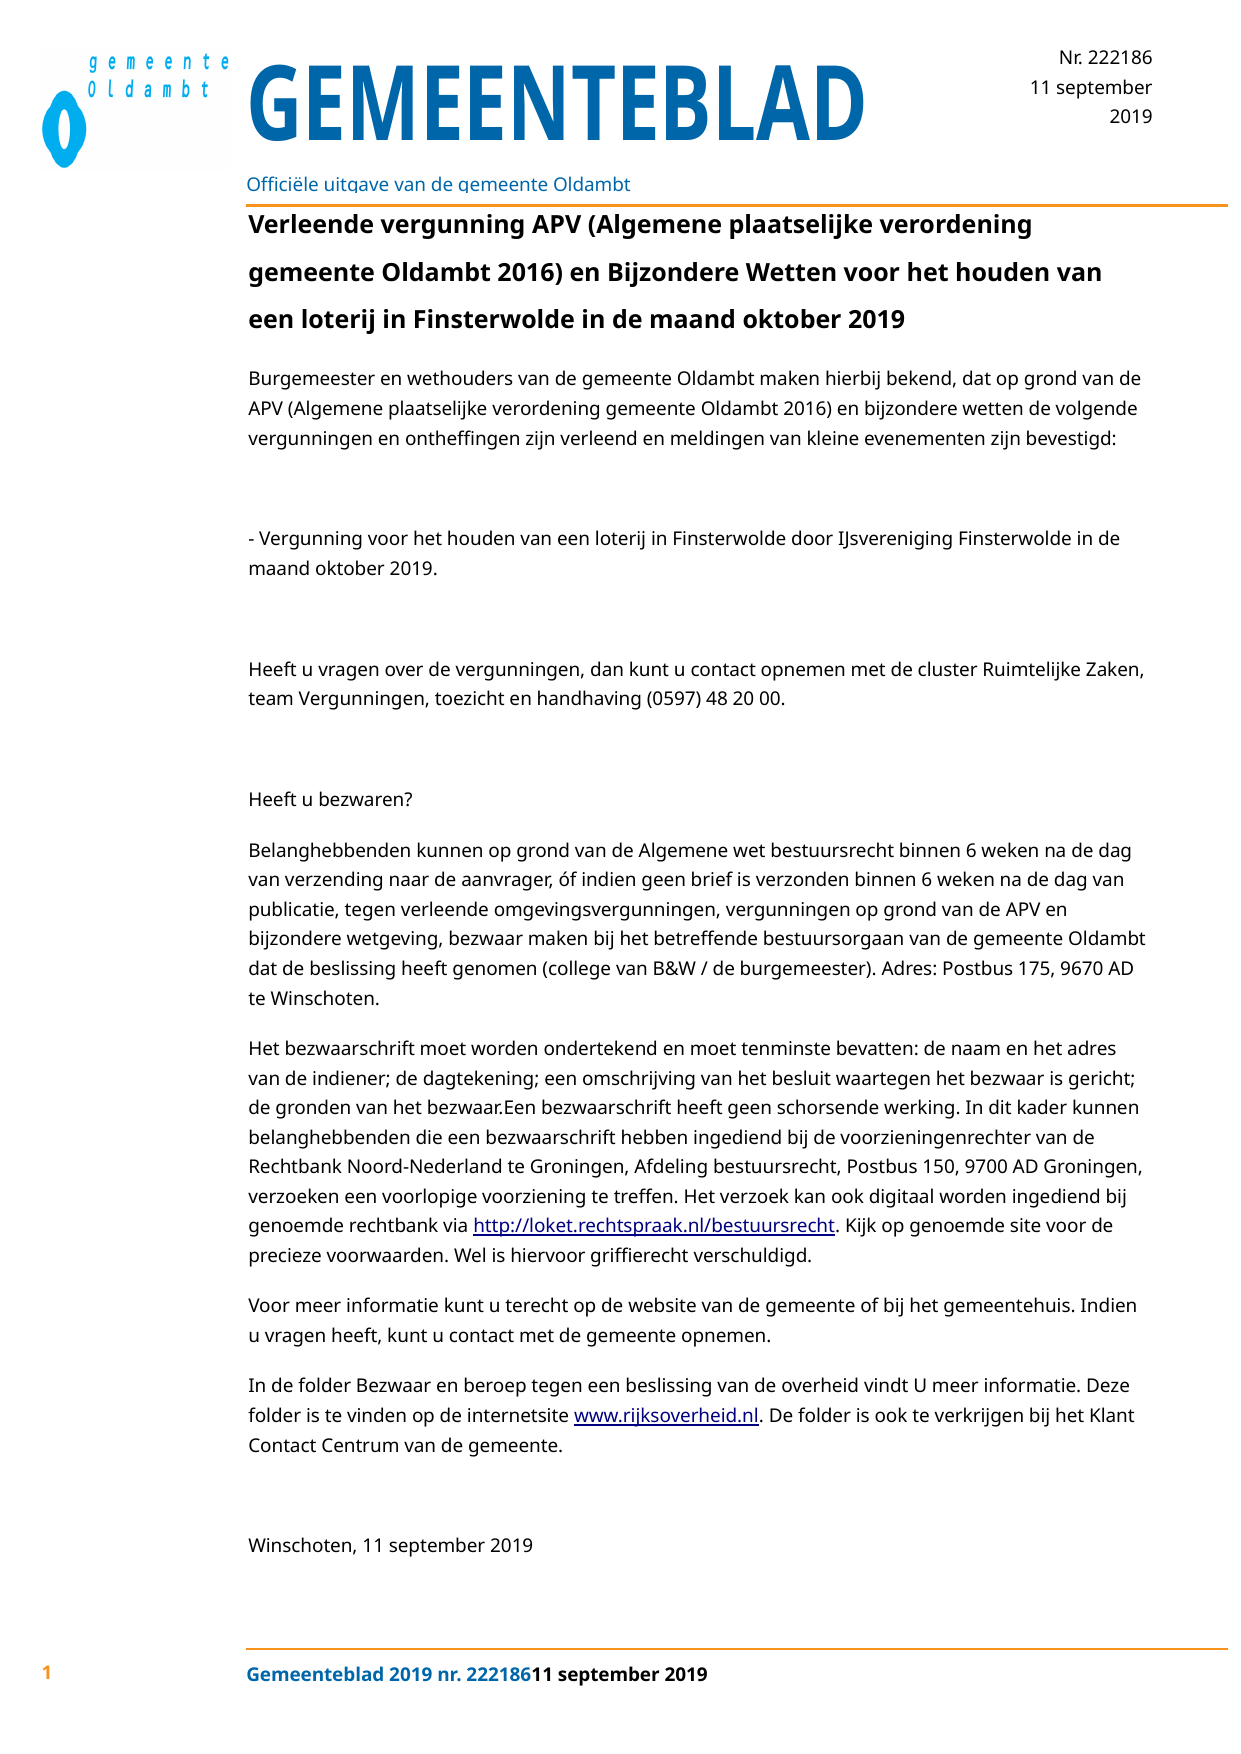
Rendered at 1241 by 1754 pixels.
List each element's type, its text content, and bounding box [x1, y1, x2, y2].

text Burgemeester en wethouders van de gemeente Oldambt maken hierbij bekend, dat op grond van de APV (Algemene plaatselijke verordening gemeente Oldambt 2016) en bijzondere wetten de volgende vergunningen en ontheffingen zijn verleend en meldingen van kleine evenementen zijn bevestigd: [248, 366, 1152, 450]
text - Vergunning voor het houden van een loterij in Finsterwolde door IJsvereniging Finsterwolde in de maand oktober 2019. [248, 526, 1152, 581]
picture [41, 47, 231, 172]
text In de folder Bezwaar en beroep tegen een beslissing van de overheid vindt U meer informatie. Deze folder is te vinden op de internetsite www.rijksoverheid.nl. De folder is ook te verkrijgen bij het Klant Contact Centrum van de gemeente. [248, 1373, 1152, 1457]
text Winschoten, 11 september 2019 [248, 1533, 1152, 1558]
text Het bezwaarschrift moet worden ondertekend en moet tenminste bevatten: de naam en het adres van de indiener; de dagtekening; een omschrijving van het besluit waartegen het bezwaar is gericht; de gronden van het bezwaar.Een bezwaarschrift heeft geen schorsende werking. In dit kader kunnen belanghebbenden die een bezwaarschrift hebben ingediend bij de voorzieningenrechter van de Rechtbank Noord-Nederland te Groningen, Afdeling bestuursrecht, Postbus 150, 9700 AD Groningen, verzoeken een voorlopige voorziening te treffen. Het verzoek kan ook digitaal worden ingediend bij genoemde rechtbank via http://loket.rechtspraak.nl/bestuursrecht. Kijk op genoemde site voor de precieze voorwaarden. Wel is hiervoor griffierecht verschuldigd. [248, 1035, 1152, 1268]
text Voor meer informatie kunt u terecht op de website van de gemeente of bij het gemeentehuis. Indien u vragen heeft, kunt u contact met de gemeente opnemen. [248, 1293, 1152, 1348]
text Heeft u vragen over de vergunningen, dan kunt u contact opnemen met de cluster Ruimtelijke Zaken, team Vergunningen, toezicht en handhaving (0597) 48 20 00. [248, 656, 1152, 711]
text Verleende vergunning APV (Algemene plaatselijke verordening gemeente Oldambt 2016) en Bijzondere Wetten voor het houden van een loterij in Finsterwolde in de maand oktober 2019 [248, 207, 1152, 336]
text Belanghebbenden kunnen op grond van de Algemene wet bestuursrecht binnen 6 weken na de dag van verzending naar de aanvrager, óf indien geen brief is verzonden binnen 6 weken na de dag van publicatie, tegen verleende omgevingsvergunningen, vergunningen op grond van de APV en bijzondere wetgeving, bezwaar maken bij het betreffende bestuursorgaan van de gemeente Oldambt dat de beslissing heeft genomen (college van B&W / de burgemeester). Adres: Postbus 175, 9670 AD te Winschoten. [248, 837, 1152, 1010]
text Heeft u bezwaren? [248, 786, 1152, 812]
